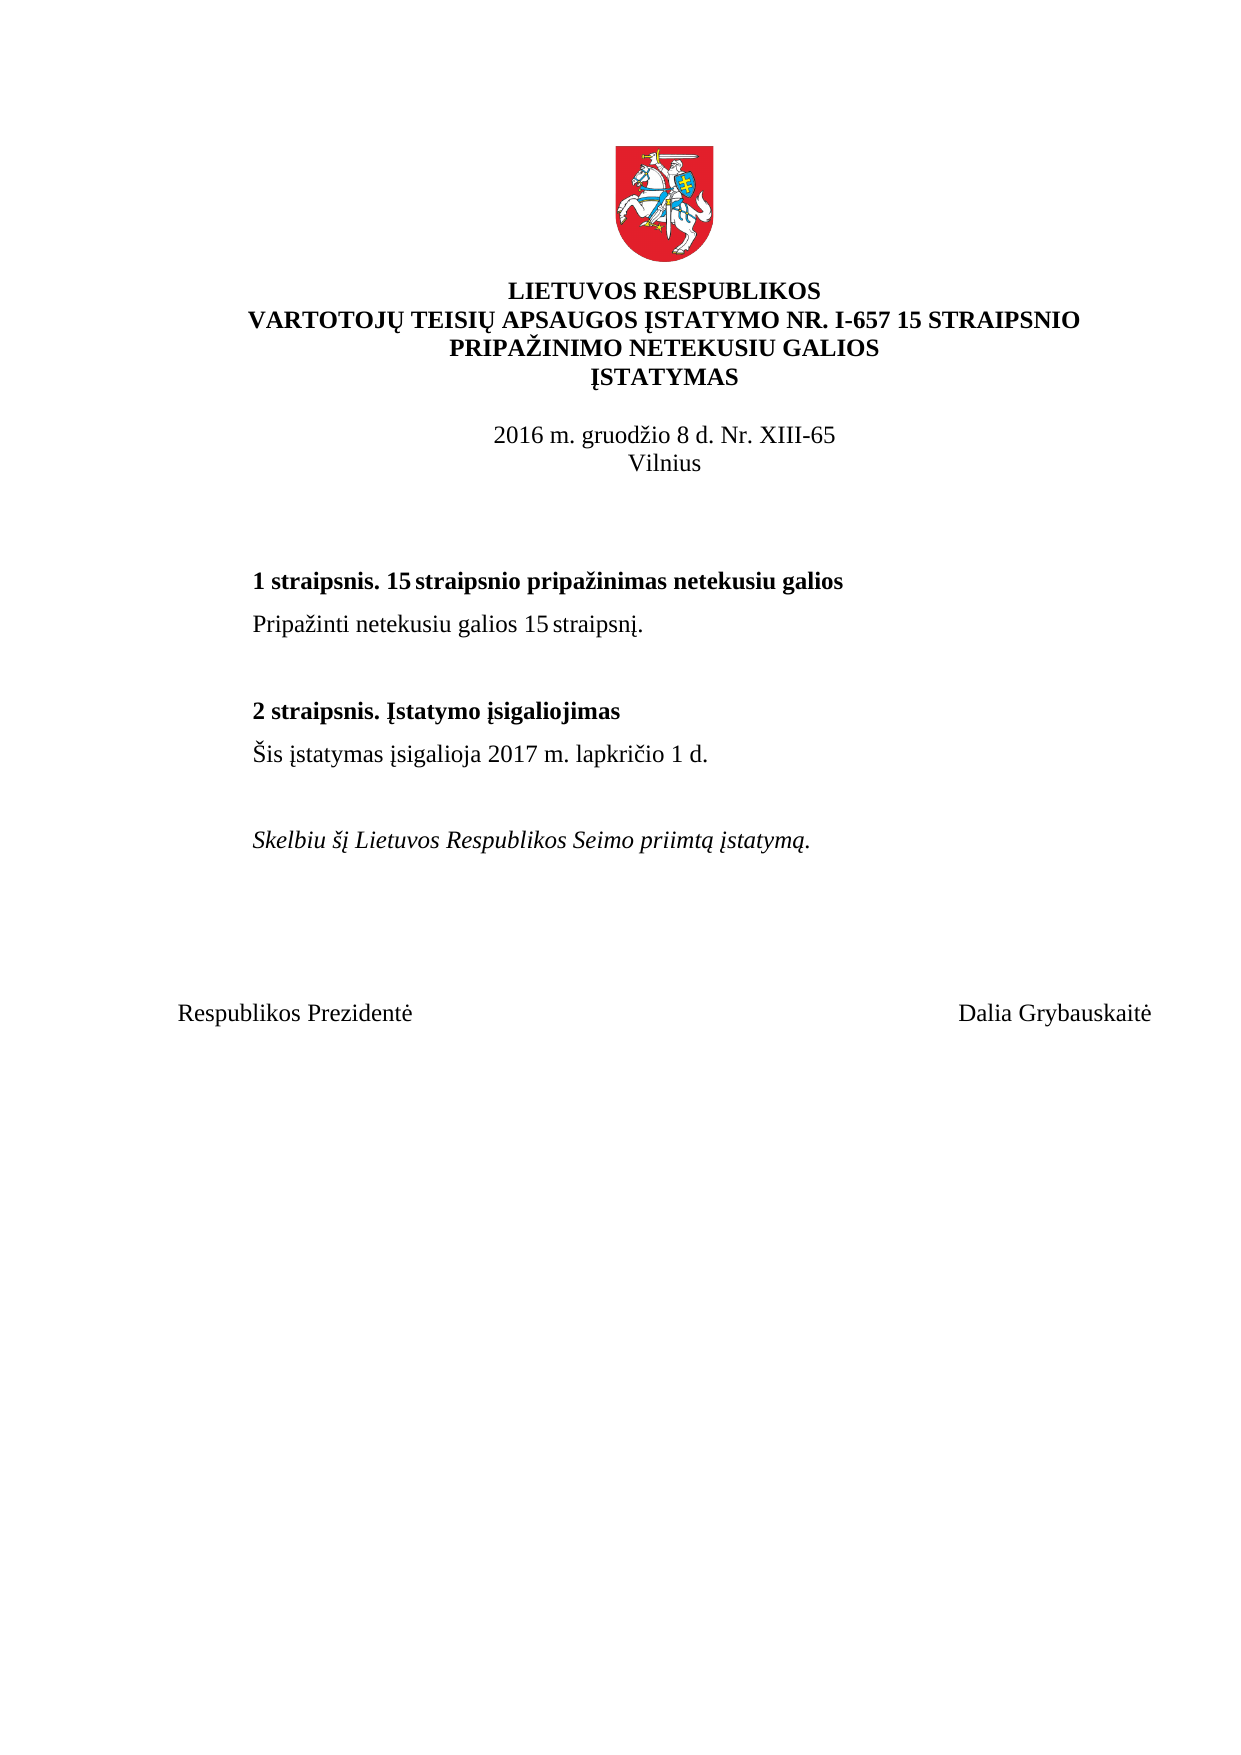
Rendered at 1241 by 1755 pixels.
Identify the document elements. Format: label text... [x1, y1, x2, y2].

text Šis įstatymas įsigalioja 2017 m. lapkričio 1 d. [177, 739, 1152, 768]
text Skelbiu šį Lietuvos Respublikos Seimo priimtą įstatymą. [177, 825, 1152, 854]
text 2016 m. gruodžio 8 d. Nr. XIII-65 [177, 420, 1152, 448]
text Pripažinti netekusiu galios 15 straipsnį. [177, 609, 1152, 638]
text ĮSTATYMAS [177, 362, 1152, 391]
text Vilnius [177, 448, 1152, 477]
text 2 straipsnis. Įstatymo įsigaliojimas [177, 696, 1152, 724]
text Respublikos Prezidentė Dalia Grybauskaitė [177, 998, 1152, 1026]
text VARTOTOJŲ TEISIŲ APSAUGOS ĮSTATYMO NR. I-657 15 STRAIPSNIO PRIPAŽINIMO NETEKUSIU GALIOS [177, 305, 1152, 362]
text 1 straipsnis. 15 straipsnio pripažinimas netekusiu galios [177, 566, 1152, 595]
text LIETUVOS RESPUBLIKOS [177, 276, 1152, 305]
